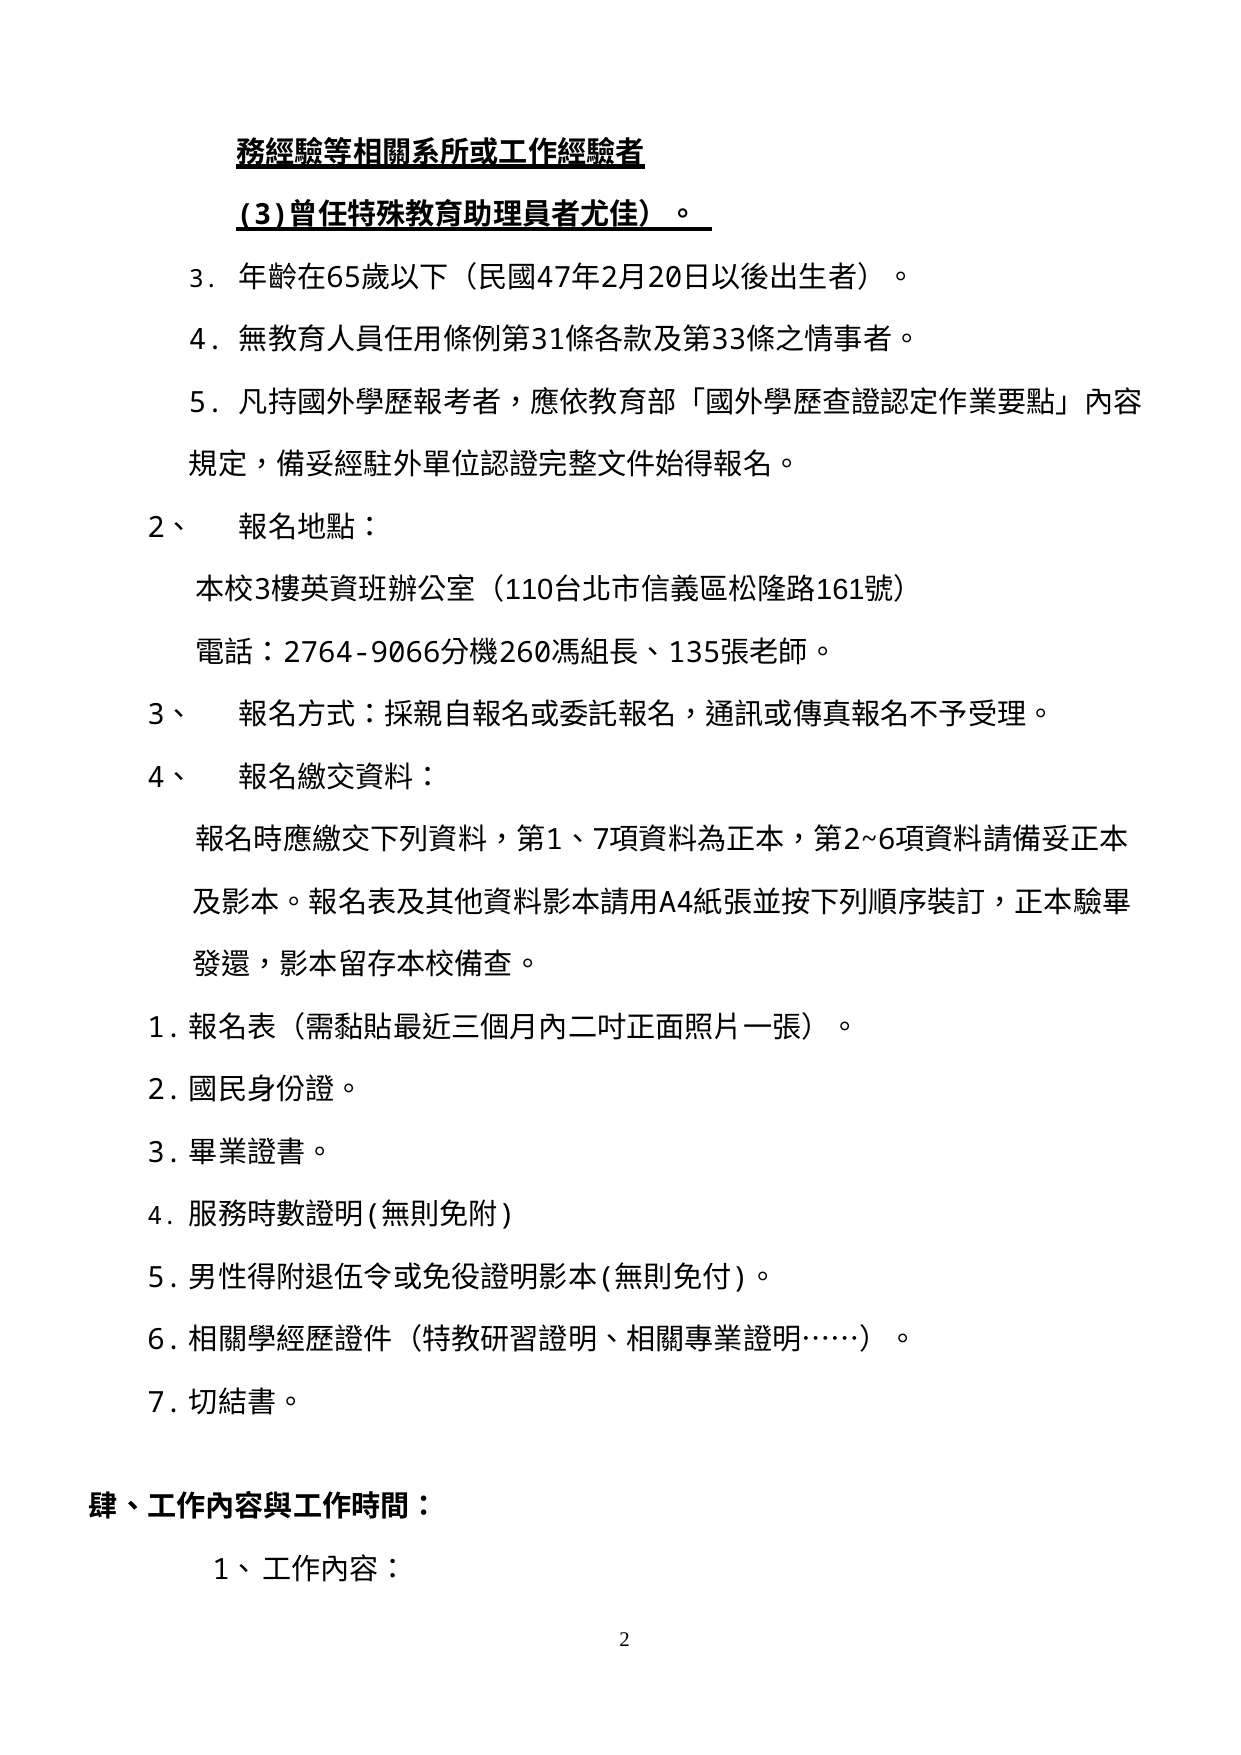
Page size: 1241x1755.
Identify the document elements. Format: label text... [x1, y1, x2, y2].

list 報名方式：採親自報名或委託報名，通訊或傳真報名不予受理。 [89, 670, 1152, 733]
list 國民身份證。 [89, 1045, 1152, 1108]
list 畢業證書。 [89, 1108, 1152, 1170]
list 報名表（需黏貼最近三個月內二吋正面照片一張）。 [89, 983, 1152, 1045]
list 年齡在65歲以下（民國47年2月20日以後出生者）。 [189, 233, 1152, 295]
list 相關學經歷證件（特教研習證明、相關專業證明……）。 [89, 1295, 1152, 1358]
list 凡持國外學歷報考者，應依教育部「國外學歷查證認定作業要點」內容規定，備妥經駐外單位認證完整文件始得報名。 [189, 358, 1152, 483]
list 報名地點： [89, 483, 1152, 545]
text 報名時應繳交下列資料，第1、7項資料為正本，第2~6項資料請備妥正本及影本。報名表及其他資料影本請用A4紙張並按下列順序裝訂，正本驗畢發還，影本留存本校備查。 [192, 795, 1152, 983]
list 報名繳交資料： [89, 733, 1152, 795]
text 肆、工作內容與工作時間： [89, 1483, 1152, 1525]
text 務經驗等相關系所或工作經驗者 [236, 108, 1152, 170]
list 切結書。 [89, 1358, 1152, 1420]
text 電話：2764-9066分機260馮組長、135張老師。 [195, 608, 1152, 670]
text 本校3樓英資班辦公室（110台北市信義區松隆路161號） [195, 545, 1152, 608]
text (3)曾任特殊教育助理員者尤佳）。 [236, 170, 1152, 233]
list 男性得附退伍令或免役證明影本(無則免付)。 [89, 1233, 1152, 1295]
list 無教育人員任用條例第31條各款及第33條之情事者。 [189, 295, 1152, 358]
list 服務時數證明(無則免附) [89, 1170, 1152, 1233]
list 工作內容： [212, 1525, 1152, 1587]
